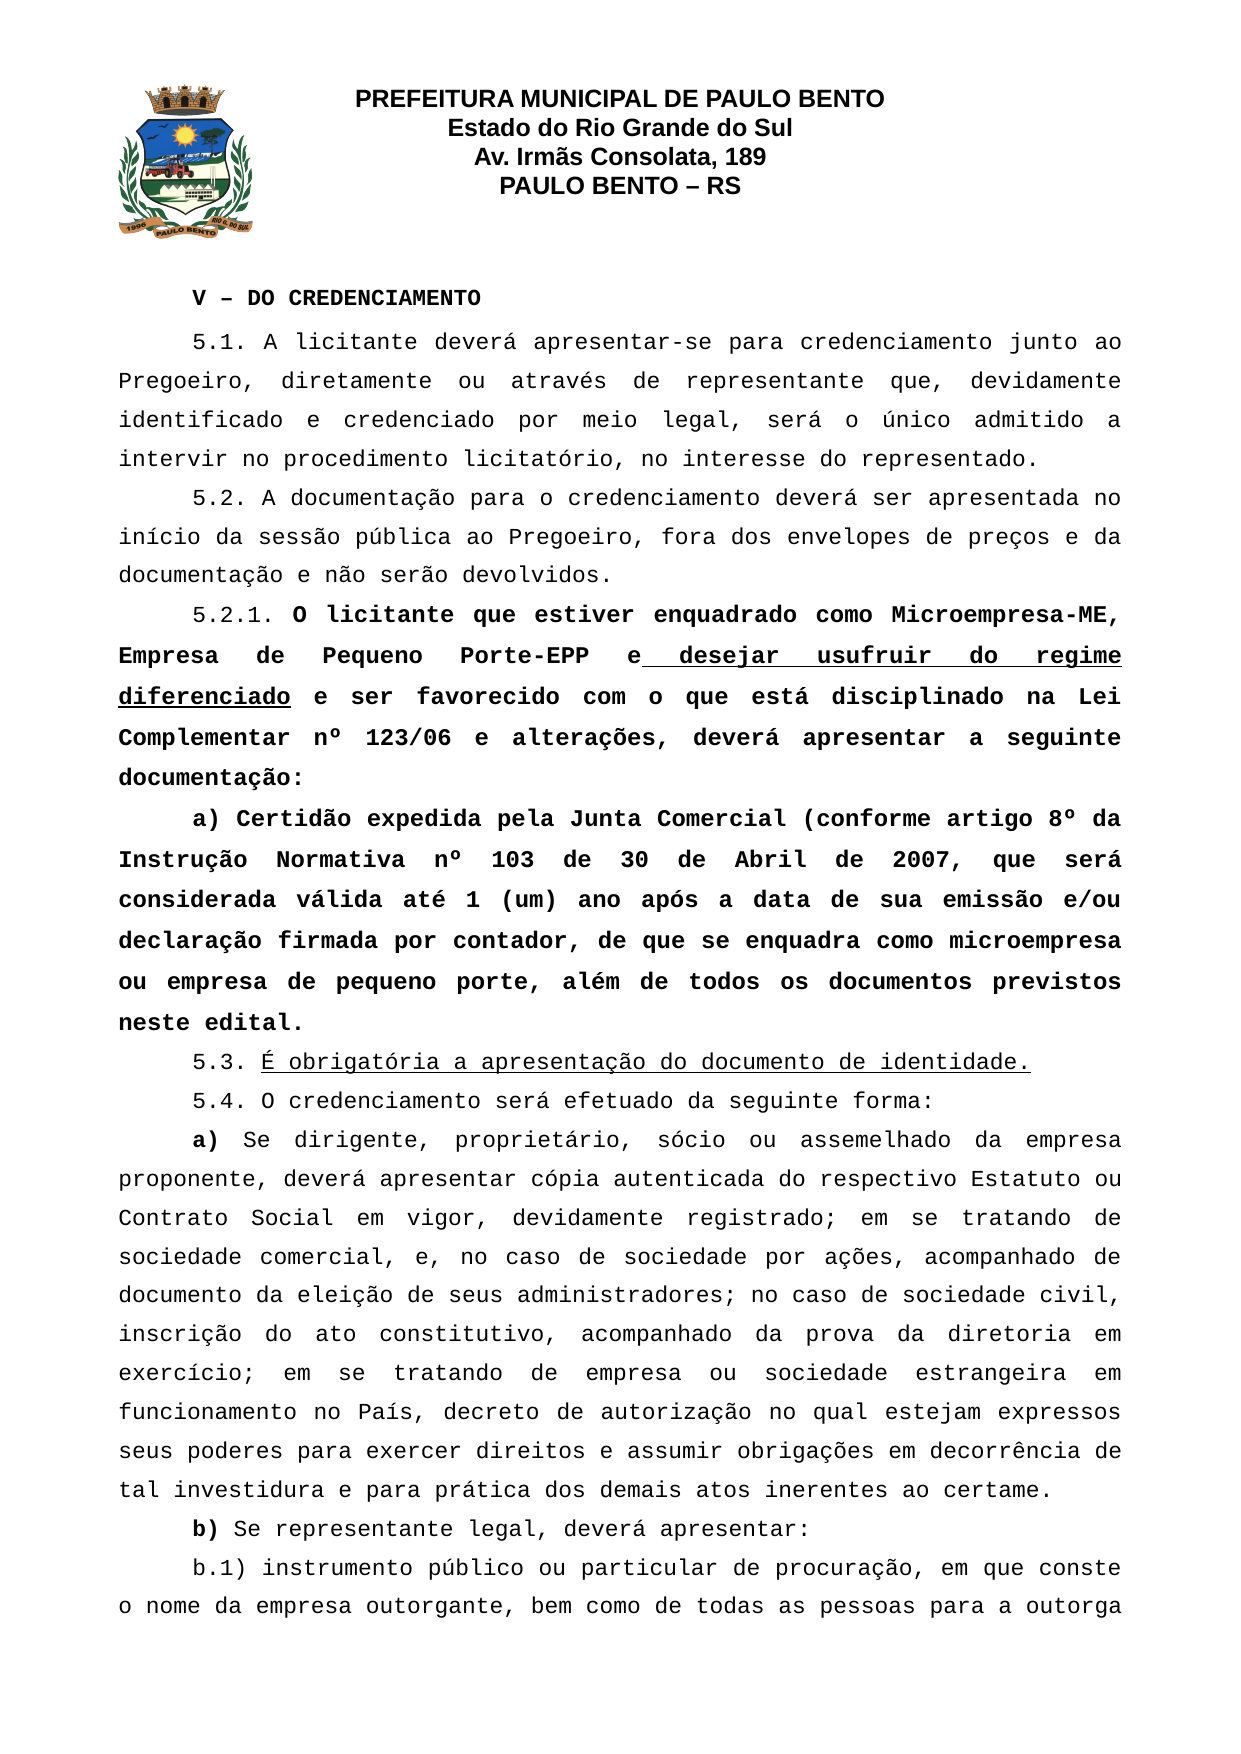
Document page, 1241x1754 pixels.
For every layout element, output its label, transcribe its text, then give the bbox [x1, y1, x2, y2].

picture [118, 84, 253, 239]
text a) Se dirigente, proprietário, sócio ou assemelhado da empresa proponente, deverá apresentar cópia autenticada do respectivo Estatuto ou Contrato Social em vigor, devidamente registrado; em se tratando de sociedade comercial, e, no caso de sociedade por ações, acompanhado de documento da eleição de seus administradores; no caso de sociedade civil, inscrição do ato constitutivo, acompanhado da prova da diretoria em exercício; em se tratando de empresa ou sociedade estrangeira em funcionamento no País, decreto de autorização no qual estejam expressos seus poderes para exercer direitos e assumir obrigações em decorrência de tal investidura e para prática dos demais atos inerentes ao certame. [118, 1128, 1122, 1504]
text 5.2.1. O licitante que estiver enquadrado como Microempresa-ME, Empresa de Pequeno Porte-EPP e desejar usufruir do regime diferenciado e ser favorecido com o que está disciplinado na Lei Complementar nº 123/06 e alterações, deverá apresentar a seguinte documentação: [118, 603, 1122, 793]
text 5.1. A licitante deverá apresentar-se para credenciamento junto ao Pregoeiro, diretamente ou através de representante que, devidamente identificado e credenciado por meio legal, será o único admitido a intervir no procedimento licitatório, no interesse do representado. [118, 331, 1122, 473]
text 5.2. A documentação para o credenciamento deverá ser apresentada no início da sessão pública ao Pregoeiro, fora dos envelopes de preços e da documentação e não serão devolvidos. [118, 486, 1122, 590]
text b.1) instrumento público ou particular de procuração, em que conste o nome da empresa outorgante, bem como de todas as pessoas para a outorga [118, 1556, 1122, 1621]
text V – DO CREDENCIAMENTO [118, 286, 1122, 312]
text 5.4. O credenciamento será efetuado da seguinte forma: [118, 1089, 1122, 1116]
text a) Certidão expedida pela Junta Comercial (conforme artigo 8º da Instrução Normativa nº 103 de 30 de Abril de 2007, que será considerada válida até 1 (um) ano após a data de sua emissão e/ou declaração firmada por contador, de que se enquadra como microempresa ou empresa de pequeno porte, além de todos os documentos previstos neste edital. [118, 806, 1122, 1037]
text 5.3. É obrigatória a apresentação do documento de identidade. [118, 1051, 1122, 1077]
text b) Se representante legal, deverá apresentar: [118, 1517, 1122, 1543]
